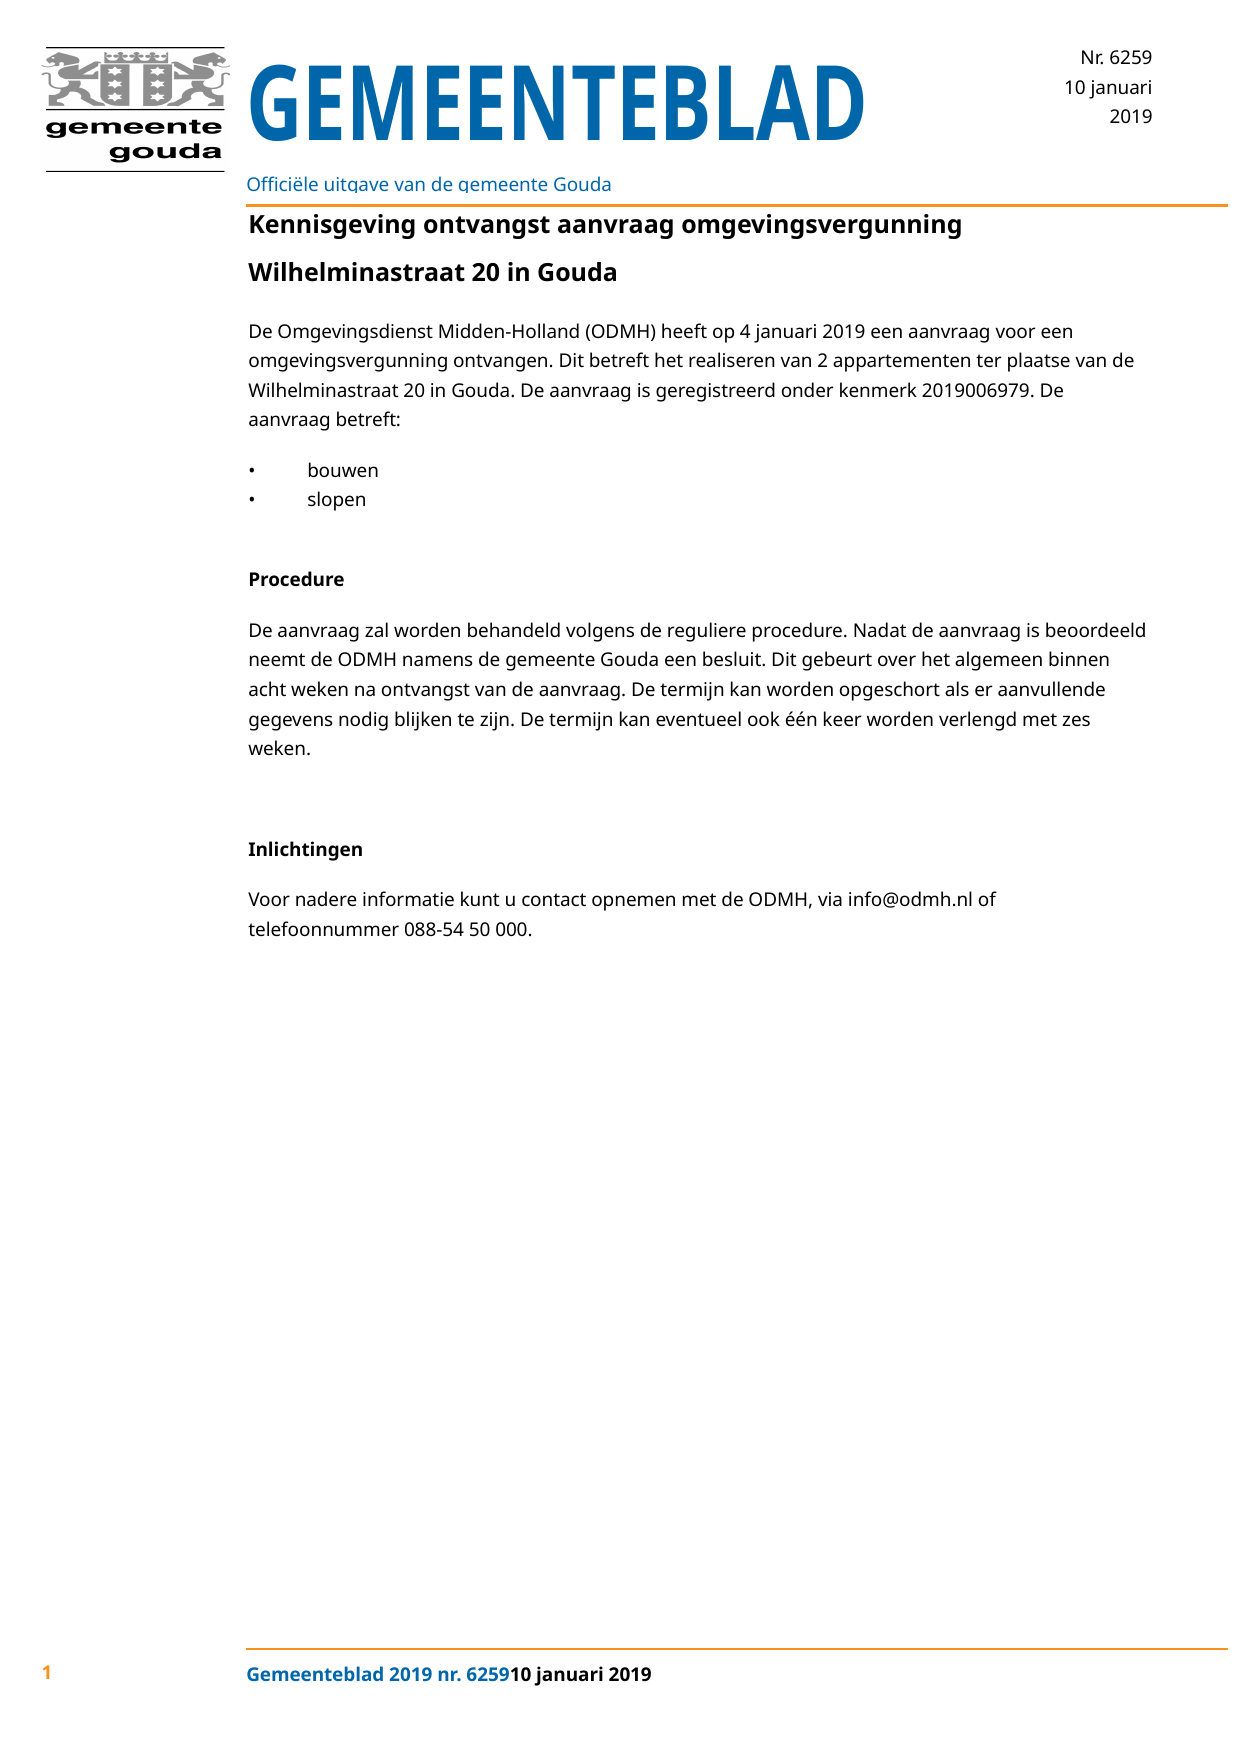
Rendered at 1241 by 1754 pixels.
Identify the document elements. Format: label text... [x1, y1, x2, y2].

text Inlichtingen [248, 836, 1152, 862]
list bouwen [248, 457, 1152, 483]
list slopen [248, 487, 1152, 512]
picture [41, 47, 231, 172]
text Voor nadere informatie kunt u contact opnemen met de ODMH, via info@odmh.nl of telefoonnummer 088-54 50 000. [248, 887, 1152, 942]
text Kennisgeving ontvangst aanvraag omgevingsvergunning Wilhelminastraat 20 in Gouda [248, 207, 1152, 288]
text De Omgevingsdienst Midden-Holland (ODMH) heeft op 4 januari 2019 een aanvraag voor een omgevingsvergunning ontvangen. Dit betreft het realiseren van 2 appartementen ter plaatse van de Wilhelminastraat 20 in Gouda. De aanvraag is geregistreerd onder kenmerk 2019006979. De aanvraag betreft: [248, 318, 1152, 432]
text Procedure [248, 567, 1152, 592]
text De aanvraag zal worden behandeld volgens de reguliere procedure. Nadat de aanvraag is beoordeeld neemt de ODMH namens de gemeente Gouda een besluit. Dit gebeurt over het algemeen binnen acht weken na ontvangst van de aanvraag. De termijn kan worden opgeschort als er aanvullende gegevens nodig blijken te zijn. De termijn kan eventueel ook één keer worden verlengd met zes weken. [248, 617, 1152, 761]
